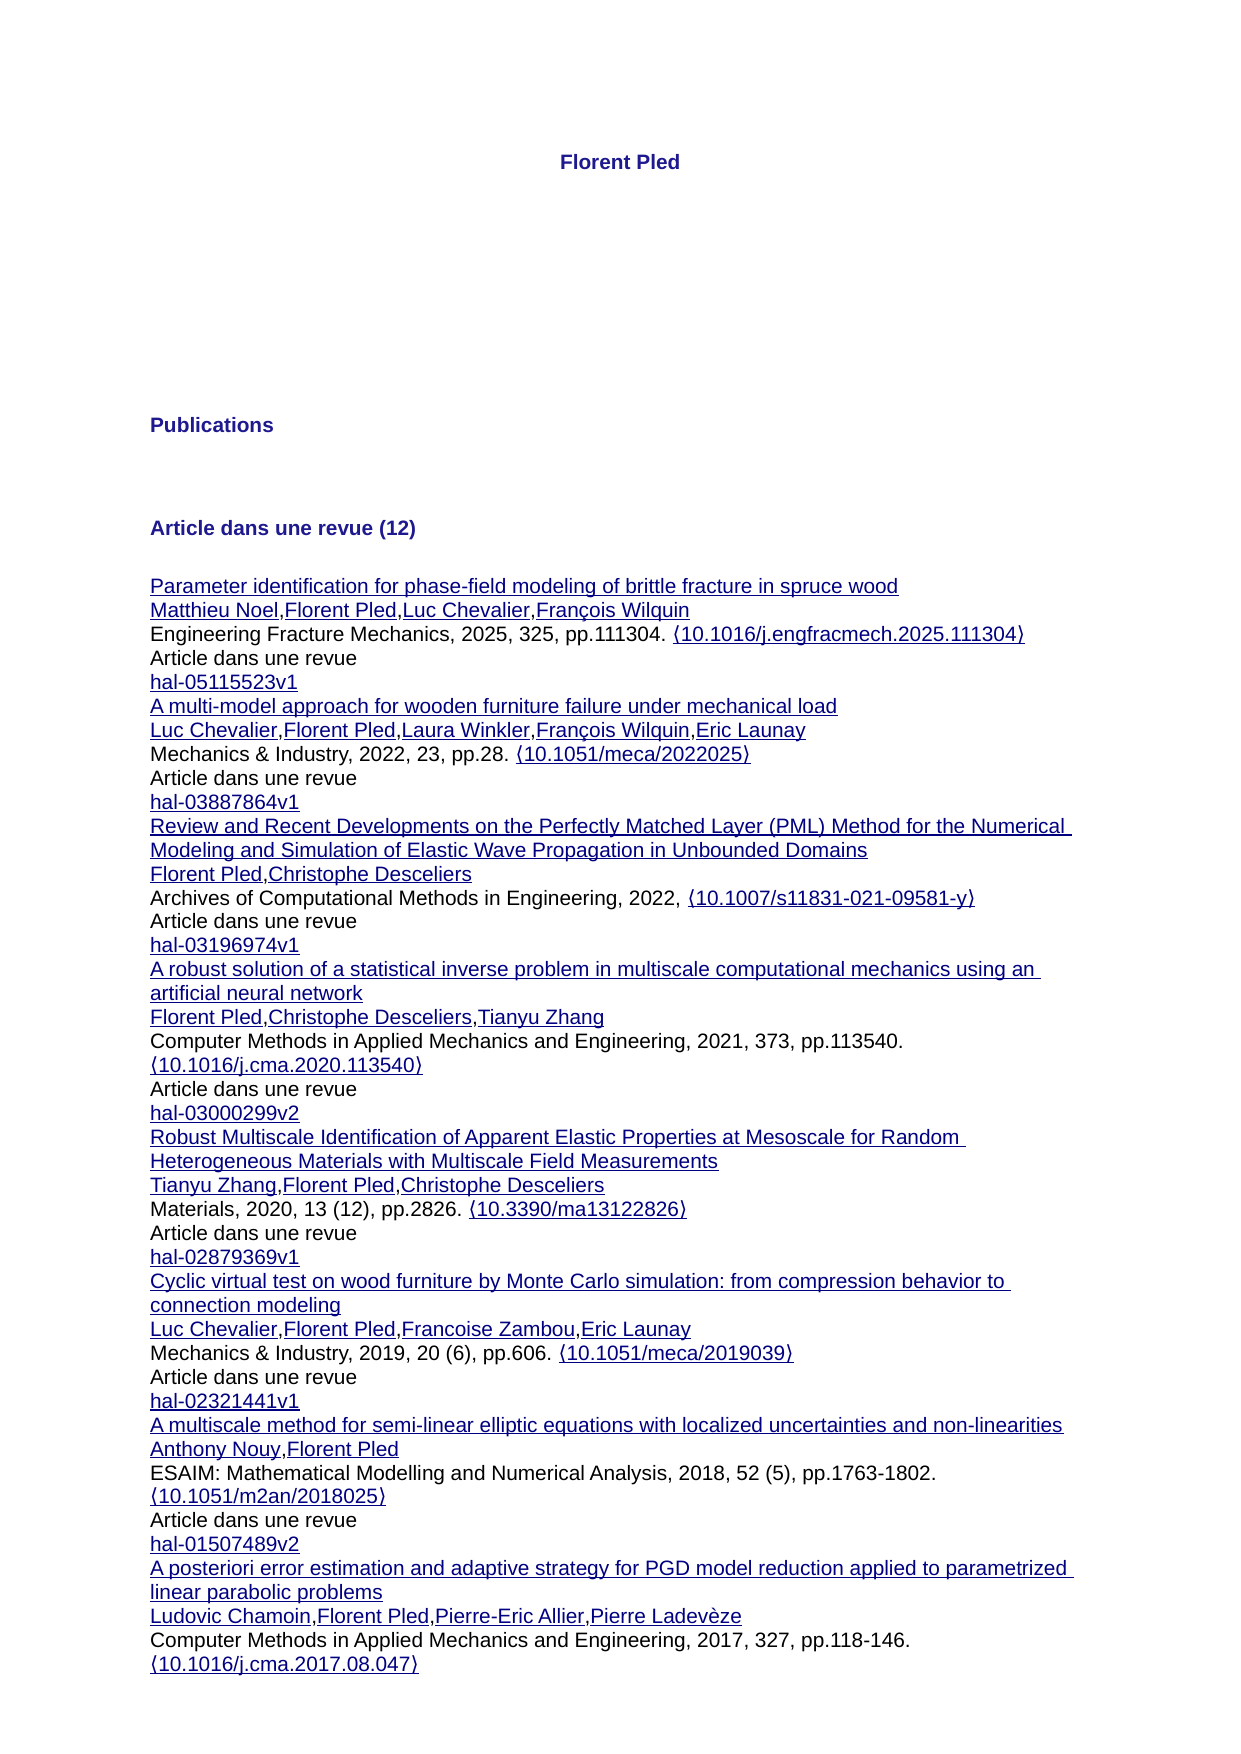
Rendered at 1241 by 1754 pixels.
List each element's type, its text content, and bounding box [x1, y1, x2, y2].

table_cell A multiscale method for semi-linear elliptic equations with localized uncertainties and non-linearities Anthony Nouy,Florent Pled ESAIM: Mathematical Modelling and Numerical Analysis, 2018, 52 (5), pp.1763-1802. ⟨10.1051/m2an/2018025⟩ Article dans une revue hal-01507489v2 [150, 1413, 1090, 1556]
subtitle Florent Pled [150, 150, 1090, 174]
table_cell A posteriori error estimation and adaptive strategy for PGD model reduction applied to parametrized linear parabolic problems Ludovic Chamoin,Florent Pled,Pierre-Eric Allier,Pierre Ladevèze Computer Methods in Applied Mechanics and Engineering, 2017, 327, pp.118-146. ⟨10.1016/j.cma.2017.08.047⟩ [150, 1556, 1090, 1676]
subtitle Article dans une revue (12) [150, 516, 1090, 539]
table_cell Review and Recent Developments on the Perfectly Matched Layer (PML) Method for the Numerical Modeling and Simulation of Elastic Wave Propagation in Unbounded Domains Florent Pled,Christophe Desceliers Archives of Computational Methods in Engineering, 2022, ⟨10.1007/s11831-021-09581-y⟩ Article dans une revue hal-03196974v1 [150, 814, 1090, 957]
table_header Parameter identification for phase-field modeling of brittle fracture in spruce wood Matthieu Noel,Florent Pled,Luc Chevalier,François Wilquin Engineering Fracture Mechanics, 2025, 325, pp.111304. ⟨10.1016/j.engfracmech.2025.111304⟩ Article dans une revue hal-05115523v1 [150, 574, 1090, 694]
subtitle Publications [150, 412, 1090, 436]
table_cell A multi-model approach for wooden furniture failure under mechanical load Luc Chevalier,Florent Pled,Laura Winkler,François Wilquin,Eric Launay Mechanics & Industry, 2022, 23, pp.28. ⟨10.1051/meca/2022025⟩ Article dans une revue hal-03887864v1 [150, 694, 1090, 813]
table_cell A robust solution of a statistical inverse problem in multiscale computational mechanics using an artificial neural network Florent Pled,Christophe Desceliers,Tianyu Zhang Computer Methods in Applied Mechanics and Engineering, 2021, 373, pp.113540. ⟨10.1016/j.cma.2020.113540⟩ Article dans une revue hal-03000299v2 [150, 957, 1090, 1125]
table_cell Robust Multiscale Identification of Apparent Elastic Properties at Mesoscale for Random Heterogeneous Materials with Multiscale Field Measurements Tianyu Zhang,Florent Pled,Christophe Desceliers Materials, 2020, 13 (12), pp.2826. ⟨10.3390/ma13122826⟩ Article dans une revue hal-02879369v1 [150, 1125, 1090, 1269]
table_cell Cyclic virtual test on wood furniture by Monte Carlo simulation: from compression behavior to connection modeling Luc Chevalier,Florent Pled,Francoise Zambou,Eric Launay Mechanics & Industry, 2019, 20 (6), pp.606. ⟨10.1051/meca/2019039⟩ Article dans une revue hal-02321441v1 [150, 1269, 1090, 1412]
